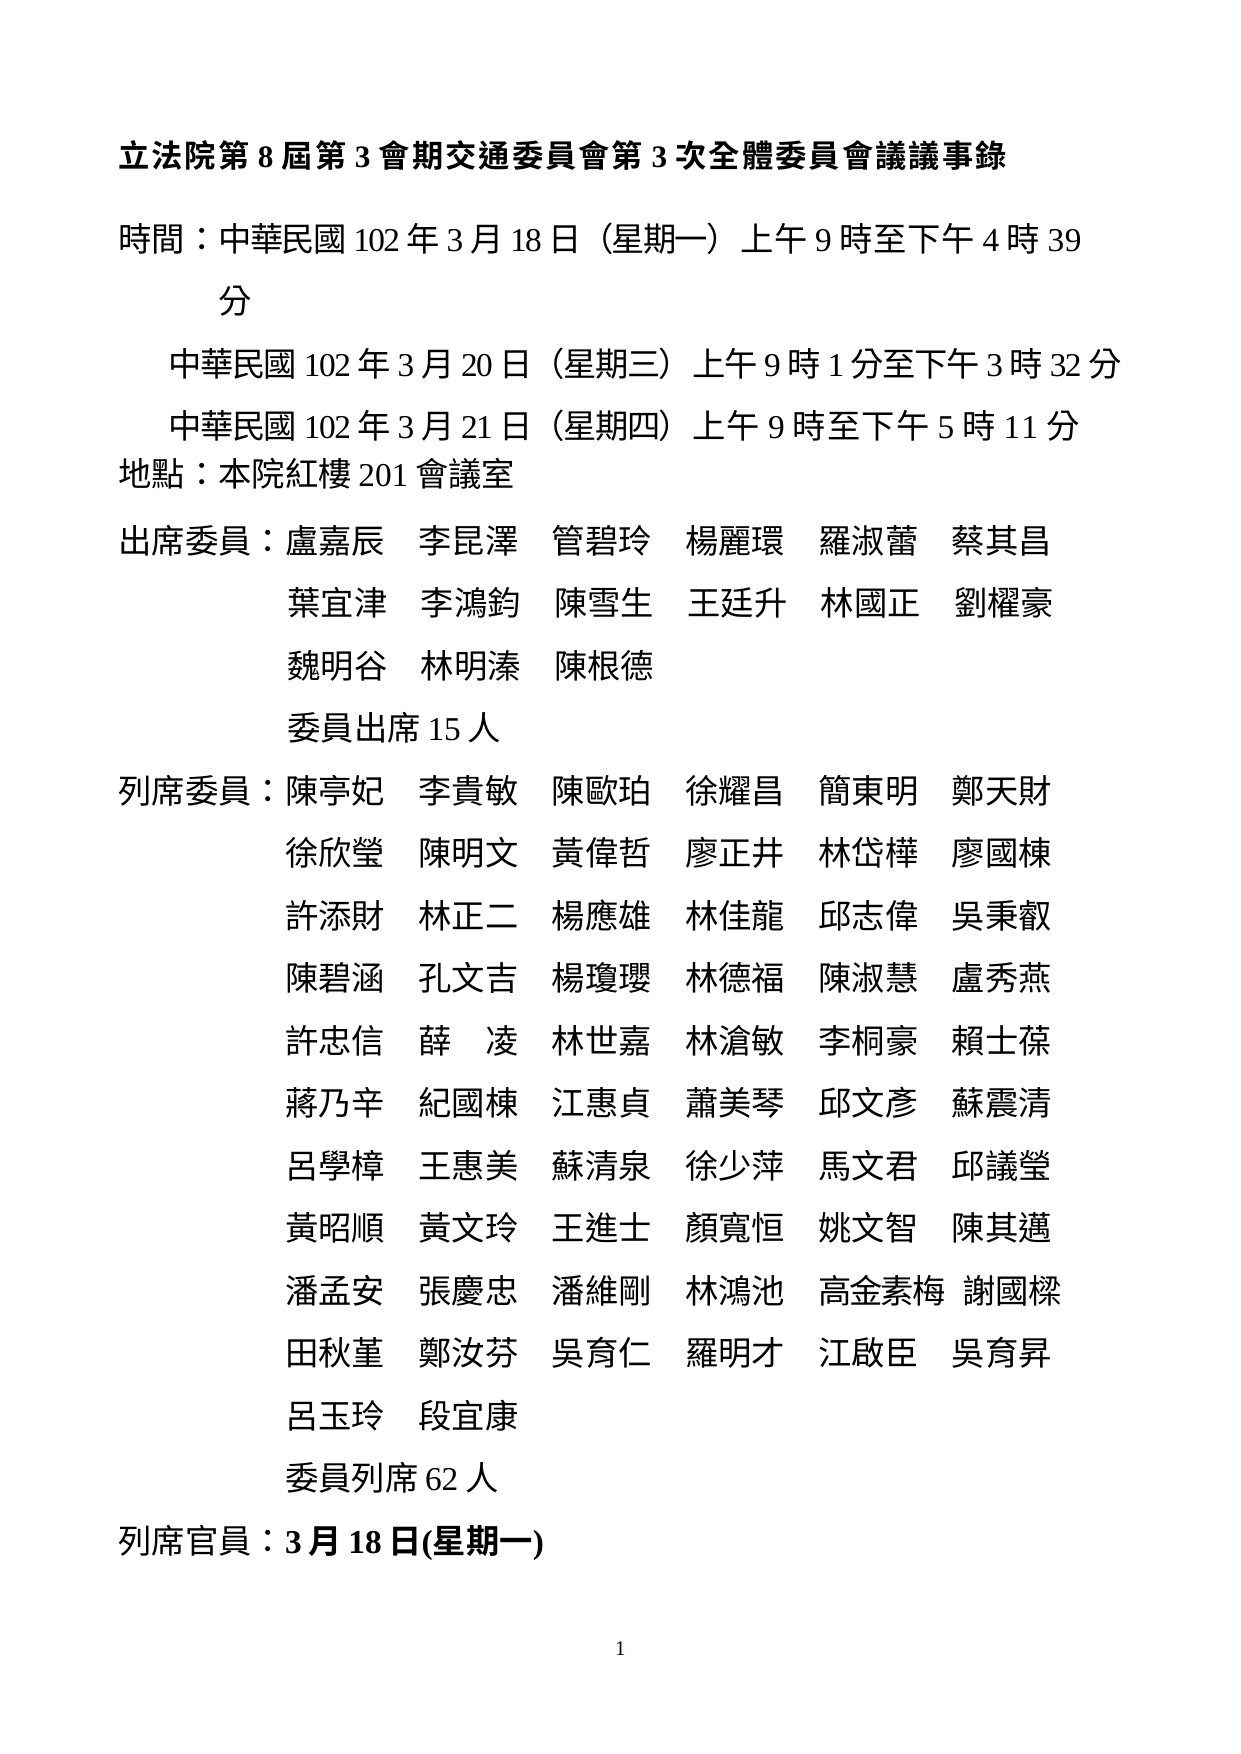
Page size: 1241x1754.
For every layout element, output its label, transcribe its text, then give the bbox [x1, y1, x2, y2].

text 立法院第8屆第3會期交通委員會第3次全體委員會議議事錄 [118, 131, 1122, 176]
text 出席委員：盧嘉辰 李昆澤 管碧玲 楊麗環 羅淑蕾 蔡其昌 [118, 497, 1122, 559]
text 蔣乃辛 紀國棟 江惠貞 蕭美琴 邱文彥 蘇震清 [118, 1059, 1122, 1122]
text 徐欣瑩 陳明文 黃偉哲 廖正井 林岱樺 廖國棟 [118, 809, 1122, 872]
text 中華民國102年3月20日（星期三）上午9時1分至下午3時32分 [118, 320, 1122, 382]
text 列席官員：3月18日(星期一) [118, 1497, 1122, 1559]
text 呂學樟 王惠美 蘇清泉 徐少萍 馬文君 邱議瑩 [118, 1122, 1122, 1184]
text 委員出席15人 [121, 684, 1122, 747]
text 黃昭順 黃文玲 王進士 顏寬恒 姚文智 陳其邁 [118, 1184, 1122, 1247]
text 列席委員：陳亭妃 李貴敏 陳歐珀 徐耀昌 簡東明 鄭天財 [118, 747, 1122, 809]
text 許添財 林正二 楊應雄 林佳龍 邱志偉 吳秉叡 [118, 872, 1122, 934]
text 潘孟安 張慶忠 潘維剛 林鴻池 高金素梅 謝國樑 [118, 1247, 1122, 1309]
text 呂玉玲 段宜康 [118, 1372, 1122, 1434]
text 葉宜津 李鴻鈞 陳雪生 王廷升 林國正 劉櫂豪 [121, 559, 1122, 622]
text 陳碧涵 孔文吉 楊瓊瓔 林德福 陳淑慧 盧秀燕 [118, 934, 1122, 997]
text 田秋堇 鄭汝芬 吳育仁 羅明才 江啟臣 吳育昇 [118, 1309, 1122, 1372]
text 地點：本院紅樓201會議室 [118, 445, 1122, 497]
text 委員列席62人 [118, 1434, 1122, 1497]
text 中華民國102年3月21日（星期四）上午9時至下午5時11分 [118, 382, 1122, 445]
text 魏明谷 林明溱 陳根德 [121, 622, 1122, 684]
text 時間：中華民國102年3月18日（星期一）上午9時至下午4時39分 [118, 195, 1122, 320]
text 許忠信 薛 凌 林世嘉 林滄敏 李桐豪 賴士葆 [118, 997, 1122, 1059]
